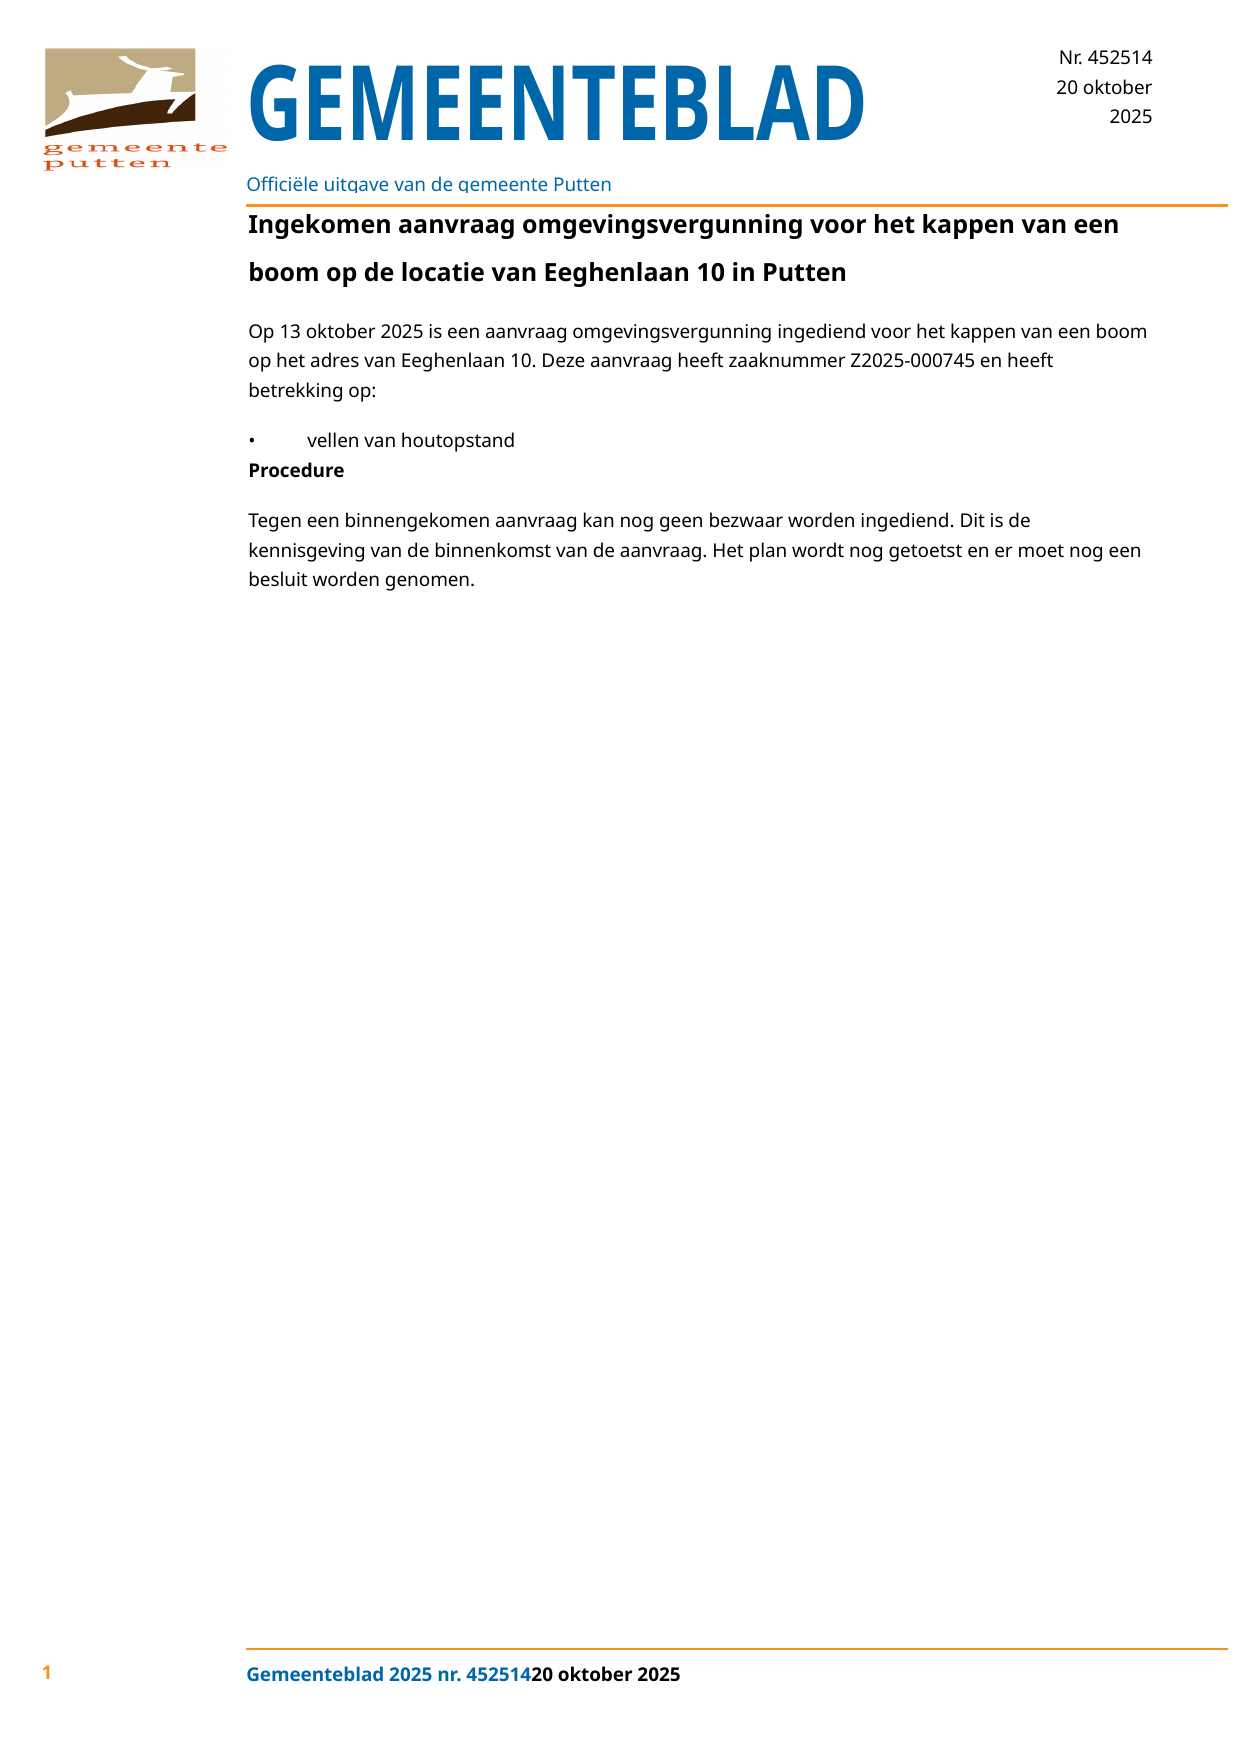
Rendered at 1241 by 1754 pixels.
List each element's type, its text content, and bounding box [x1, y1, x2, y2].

text Procedure [248, 457, 1152, 483]
picture [41, 47, 231, 172]
text Op 13 oktober 2025 is een aanvraag omgevingsvergunning ingediend voor het kappen van een boom op het adres van Eeghenlaan 10. Deze aanvraag heeft zaaknummer Z2025-000745 en heeft betrekking op: [248, 318, 1152, 403]
text Tegen een binnengekomen aanvraag kan nog geen bezwaar worden ingediend. Dit is de kennisgeving van de binnenkomst van de aanvraag. Het plan wordt nog getoetst en er moet nog een besluit worden genomen. [248, 507, 1152, 592]
text Ingekomen aanvraag omgevingsvergunning voor het kappen van een boom op de locatie van Eeghenlaan 10 in Putten [248, 207, 1152, 288]
list vellen van houtopstand [248, 427, 1152, 453]
